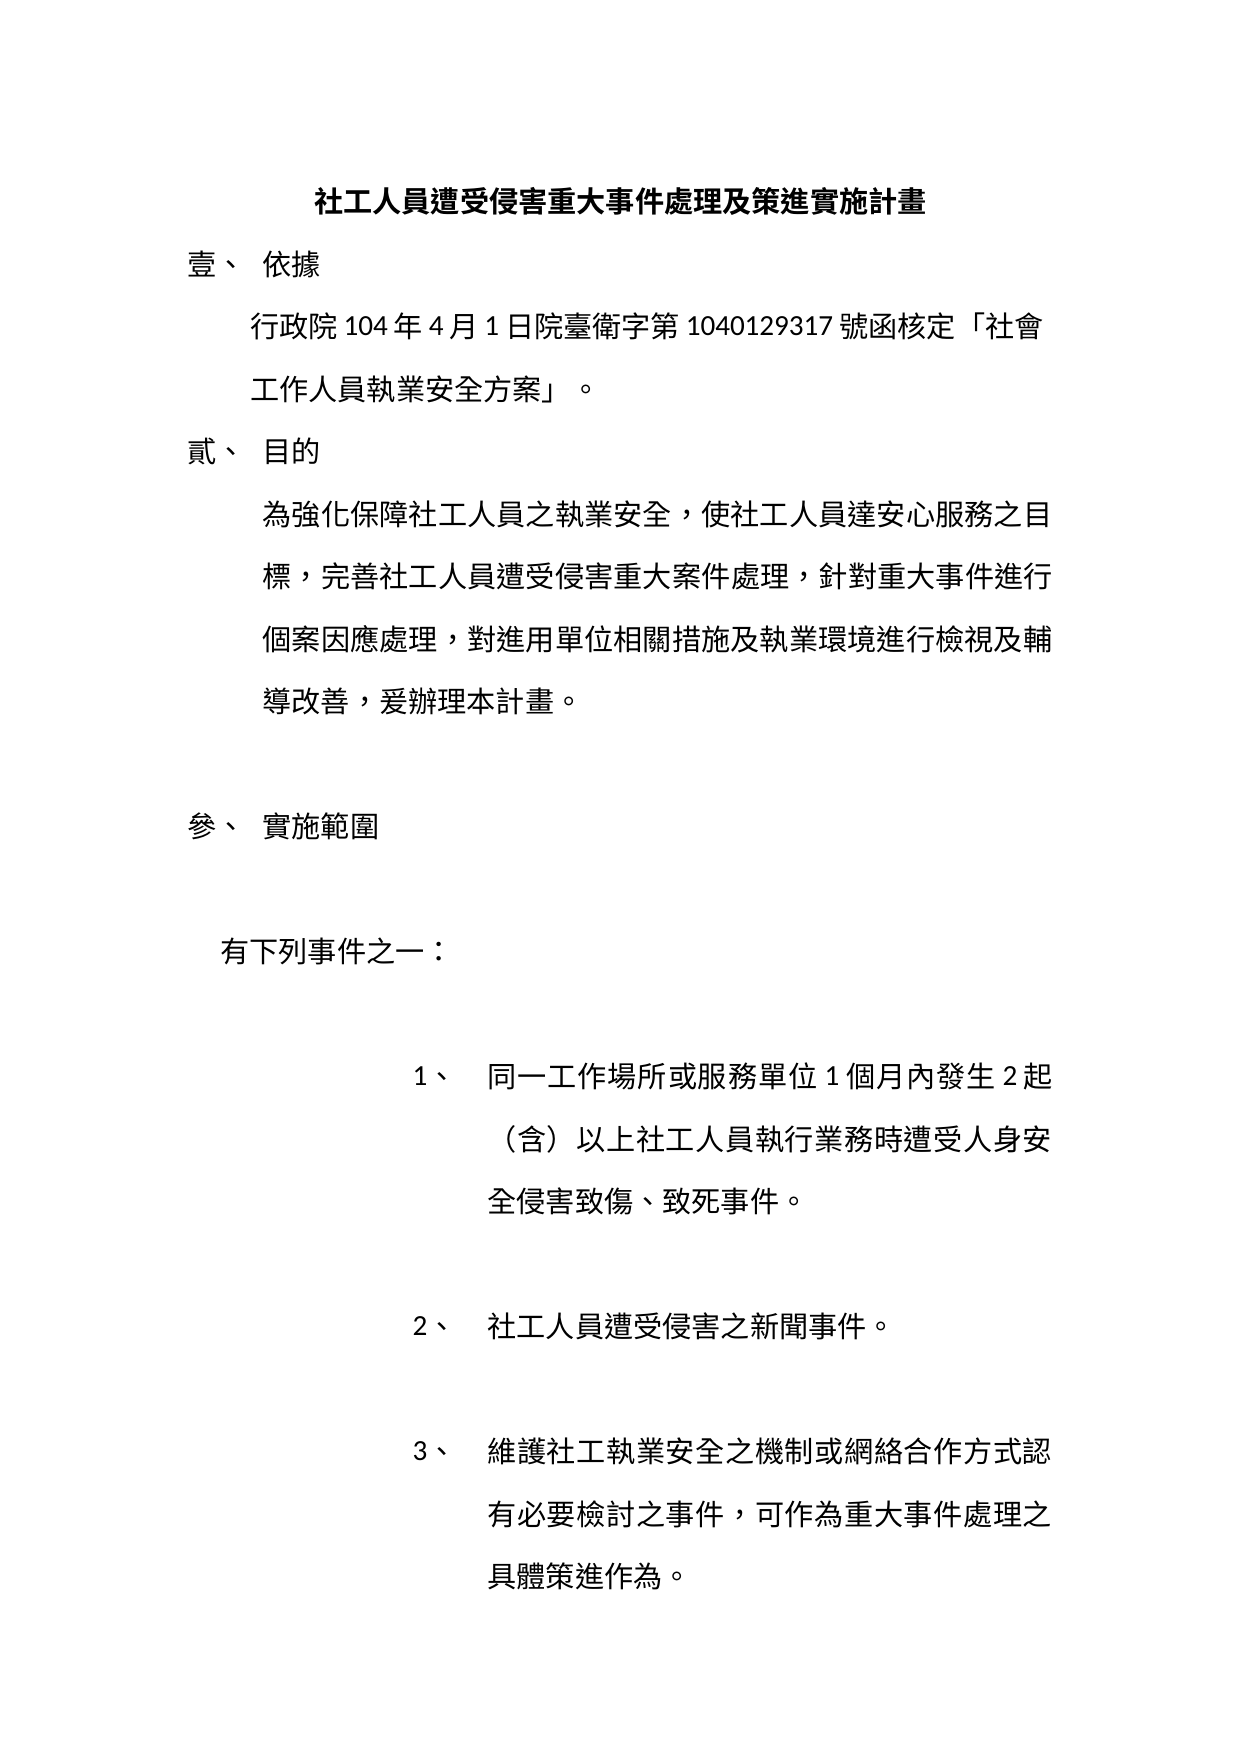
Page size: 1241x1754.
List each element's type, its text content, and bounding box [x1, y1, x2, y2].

text 為強化保障社工人員之執業安全，使社工人員達安心服務之目標，完善社工人員遭受侵害重大案件處理，針對重大事件進行個案因應處理，對進用單位相關措施及執業環境進行檢視及輔導改善，爰辦理本計畫。 [262, 471, 1053, 721]
list 目的 [187, 408, 1053, 471]
list 社工人員遭受侵害之新聞事件。 [412, 1283, 1053, 1346]
text 有下列事件之一： [187, 908, 1053, 971]
list 實施範圍 [187, 783, 1053, 846]
text 社工人員遭受侵害重大事件處理及策進實施計畫 [187, 158, 1053, 221]
text 行政院104年4月1日院臺衛字第1040129317號函核定「社會 [243, 283, 1053, 346]
list 依據 [187, 221, 1053, 283]
list 維護社工執業安全之機制或網絡合作方式認有必要檢討之事件，可作為重大事件處理之具體策進作為。 [412, 1408, 1053, 1596]
text 工作人員執業安全方案」。 [243, 346, 1053, 408]
list 同一工作場所或服務單位1個月內發生2起（含）以上社工人員執行業務時遭受人身安全侵害致傷、致死事件。 [412, 1033, 1053, 1221]
